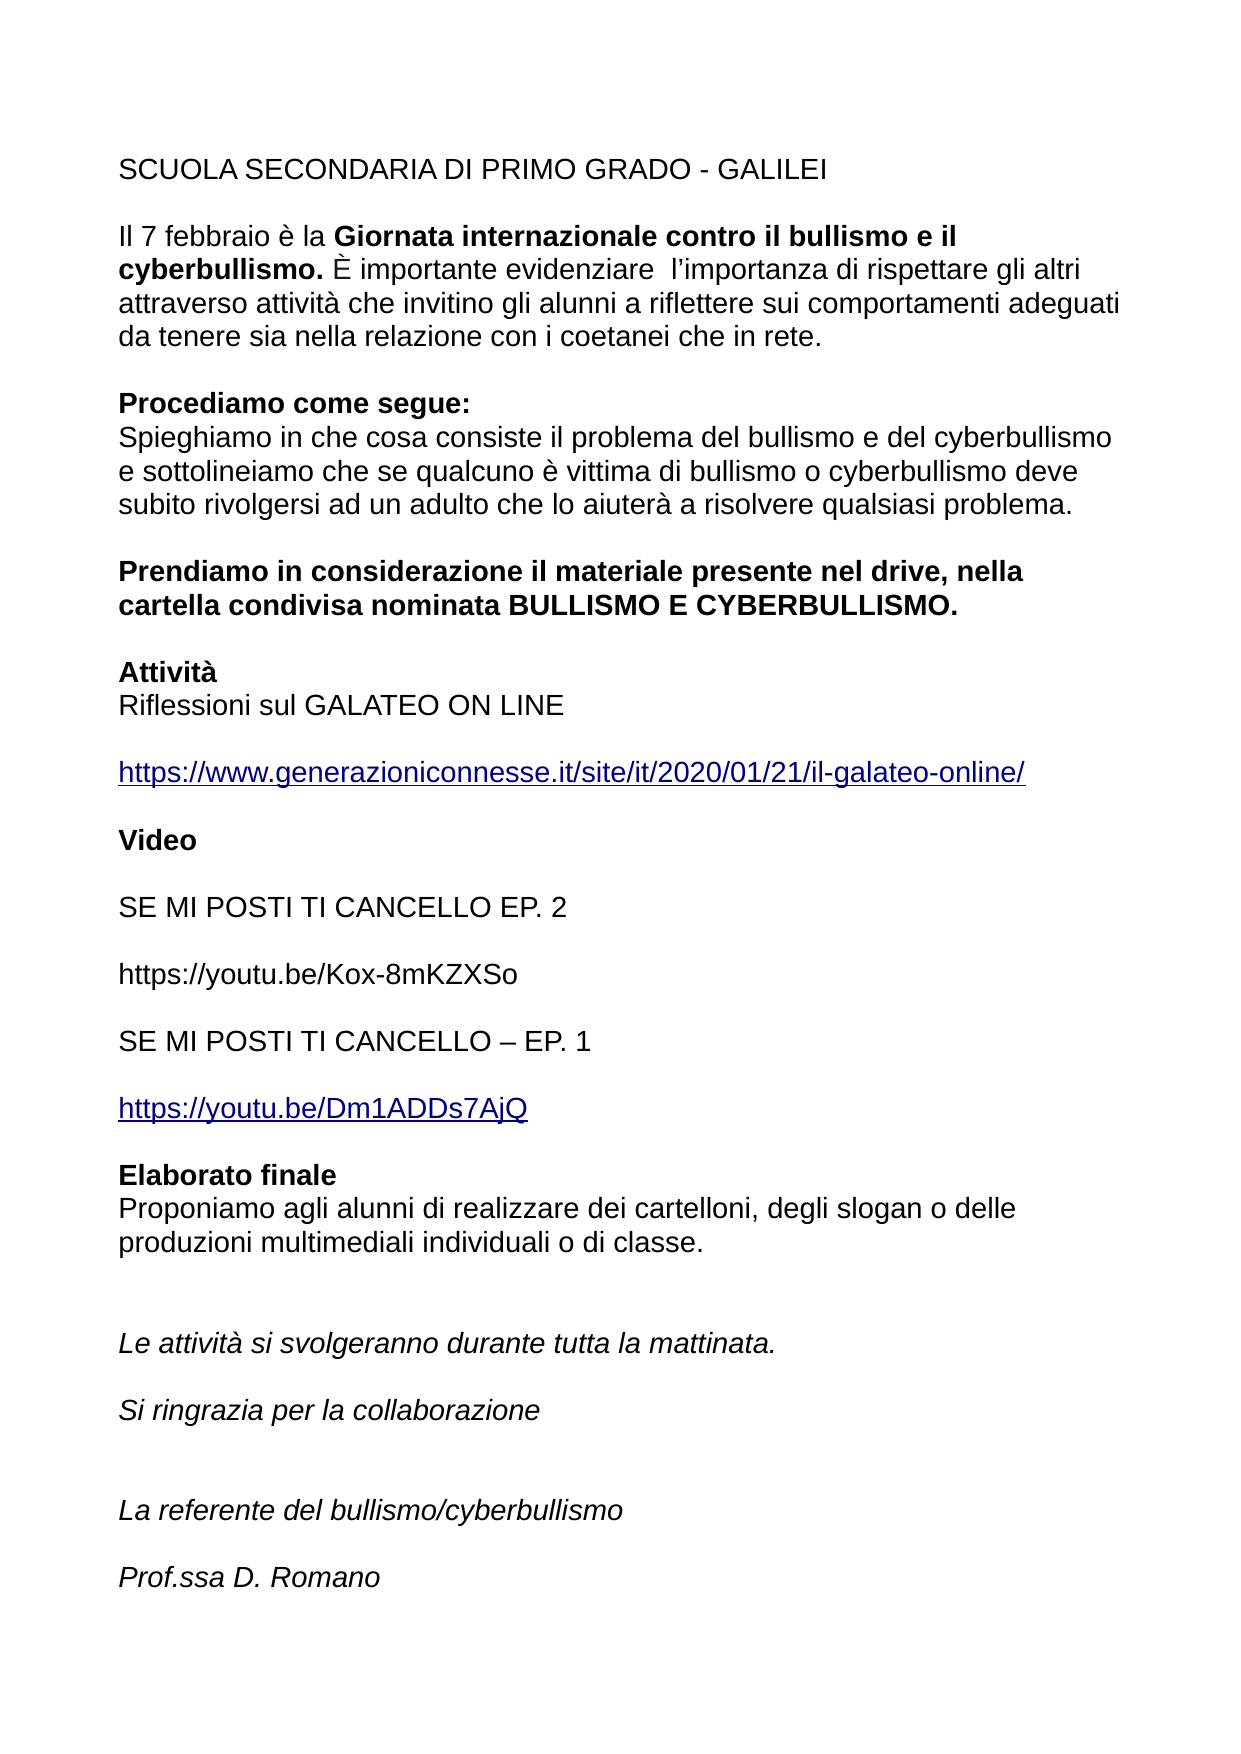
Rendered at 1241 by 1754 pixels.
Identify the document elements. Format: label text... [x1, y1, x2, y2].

text Si ringrazia per la collaborazione [118, 1393, 1122, 1426]
text Le attività si svolgeranno durante tutta la mattinata. [118, 1326, 1122, 1359]
text https://youtu.be/Kox-8mKZXSo [118, 957, 1122, 990]
text https://www.generazioniconnesse.it/site/it/2020/01/21/il-galateo-online/ [118, 755, 1122, 789]
text Procediamo come segue: [118, 386, 1122, 420]
text Elaborato finale [118, 1158, 1122, 1191]
text Il 7 febbraio è la Giornata internazionale contro il bullismo e il cyberbullismo. È importante evidenziare l’importanza di rispettare gli altri attraverso attività che invitino gli alunni a riflettere sui comportamenti adeguati da tenere sia nella relazione con i coetanei che in rete. [118, 219, 1122, 353]
text SE MI POSTI TI CANCELLO – EP. 1 [118, 1024, 1122, 1057]
text Prendiamo in considerazione il materiale presente nel drive, nella cartella condivisa nominata BULLISMO E CYBERBULLISMO. [118, 554, 1122, 621]
text Proponiamo agli alunni di realizzare dei cartelloni, degli slogan o delle produzioni multimediali individuali o di classe. [118, 1191, 1122, 1258]
text Attività [118, 655, 1122, 688]
text Spieghiamo in che cosa consiste il problema del bullismo e del cyberbullismo e sottolineiamo che se qualcuno è vittima di bullismo o cyberbullismo deve subito rivolgersi ad un adulto che lo aiuterà a risolvere qualsiasi problema. [118, 420, 1122, 521]
text La referente del bullismo/cyberbullismo [118, 1493, 1122, 1527]
text Riflessioni sul GALATEO ON LINE [118, 688, 1122, 722]
text SCUOLA SECONDARIA DI PRIMO GRADO - GALILEI [118, 152, 1122, 185]
text Video [118, 822, 1122, 856]
text SE MI POSTI TI CANCELLO EP. 2 [118, 889, 1122, 923]
text Prof.ssa D. Romano [118, 1560, 1122, 1594]
text https://youtu.be/Dm1ADDs7AjQ [118, 1091, 1122, 1124]
